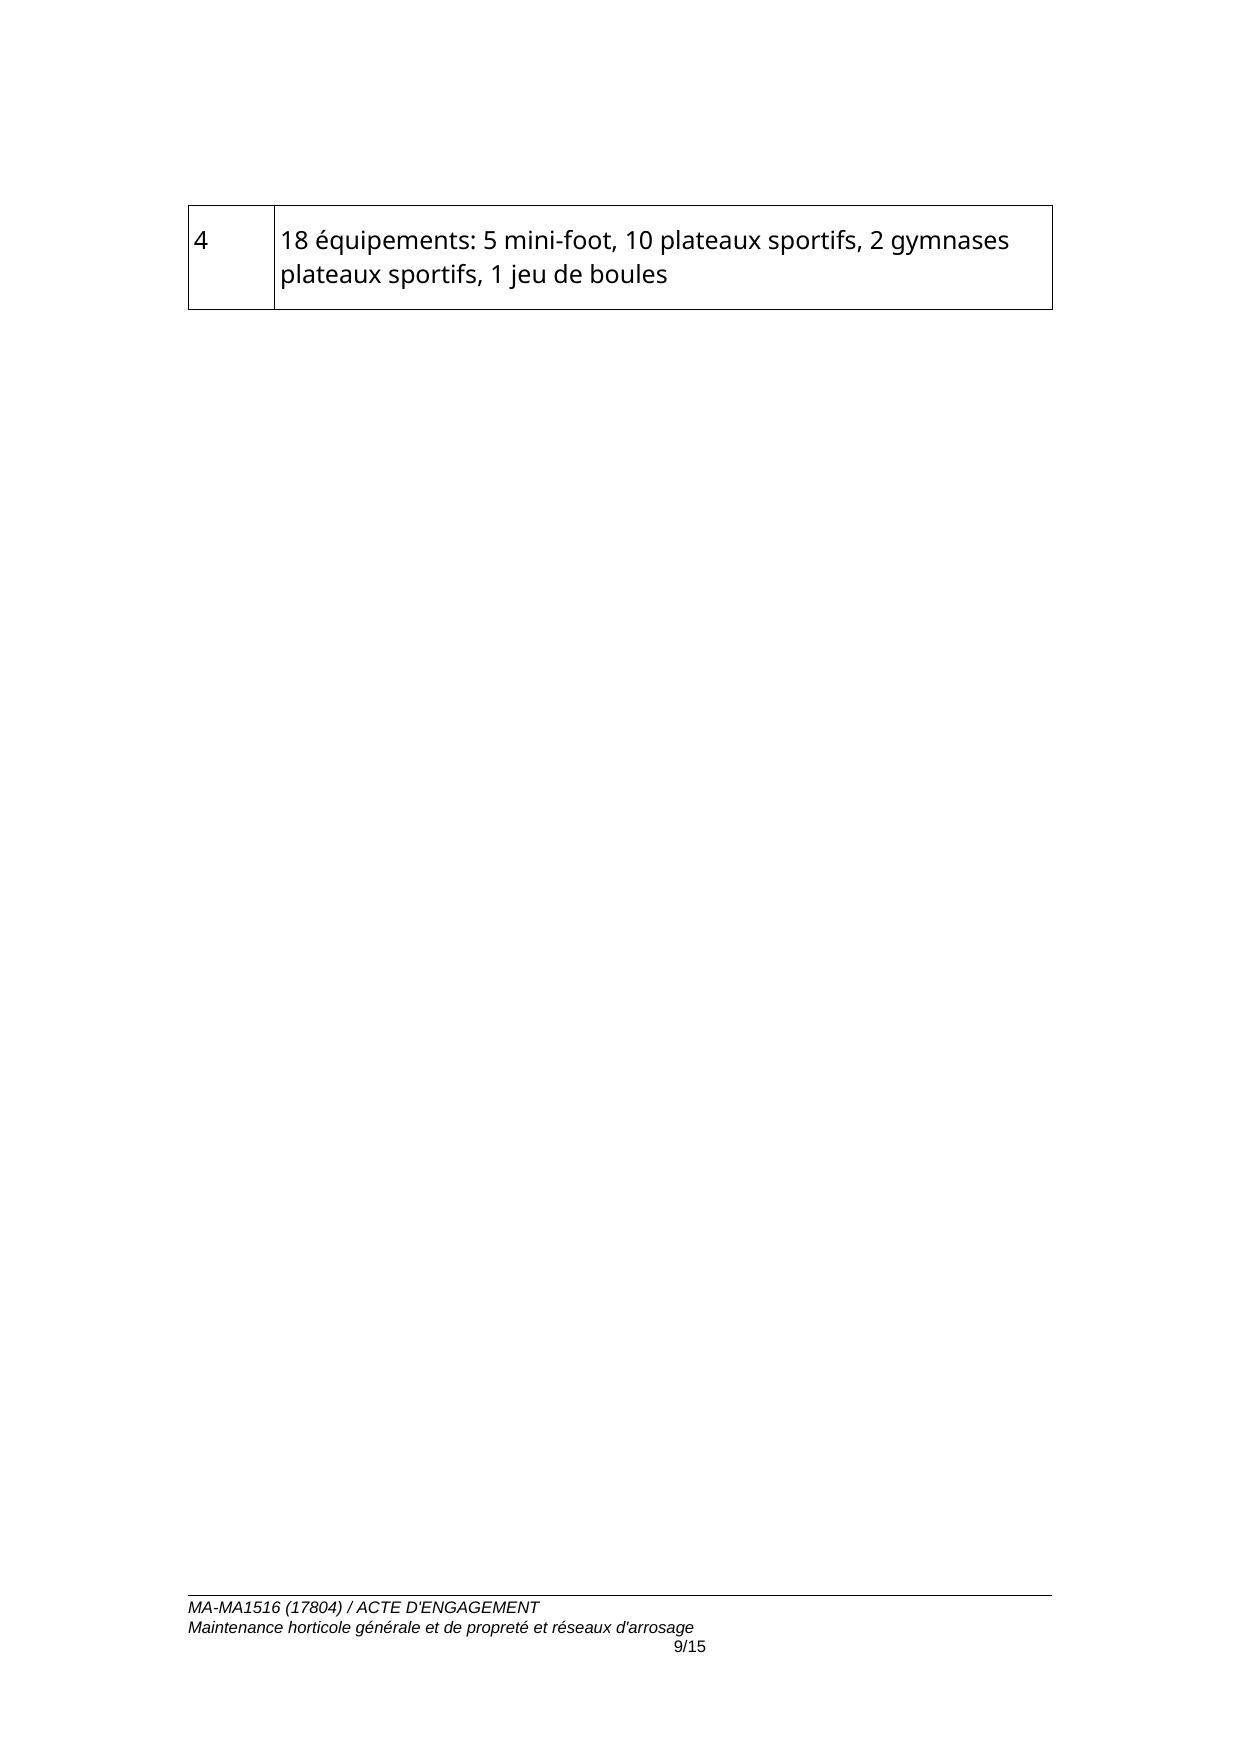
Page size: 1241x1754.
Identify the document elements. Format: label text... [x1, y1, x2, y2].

table_cell 4 [189, 206, 274, 309]
table_cell 18 équipements: 5 mini-foot, 10 plateaux sportifs, 2 gymnases plateaux sportifs, 1 jeu de boules [275, 206, 1052, 309]
